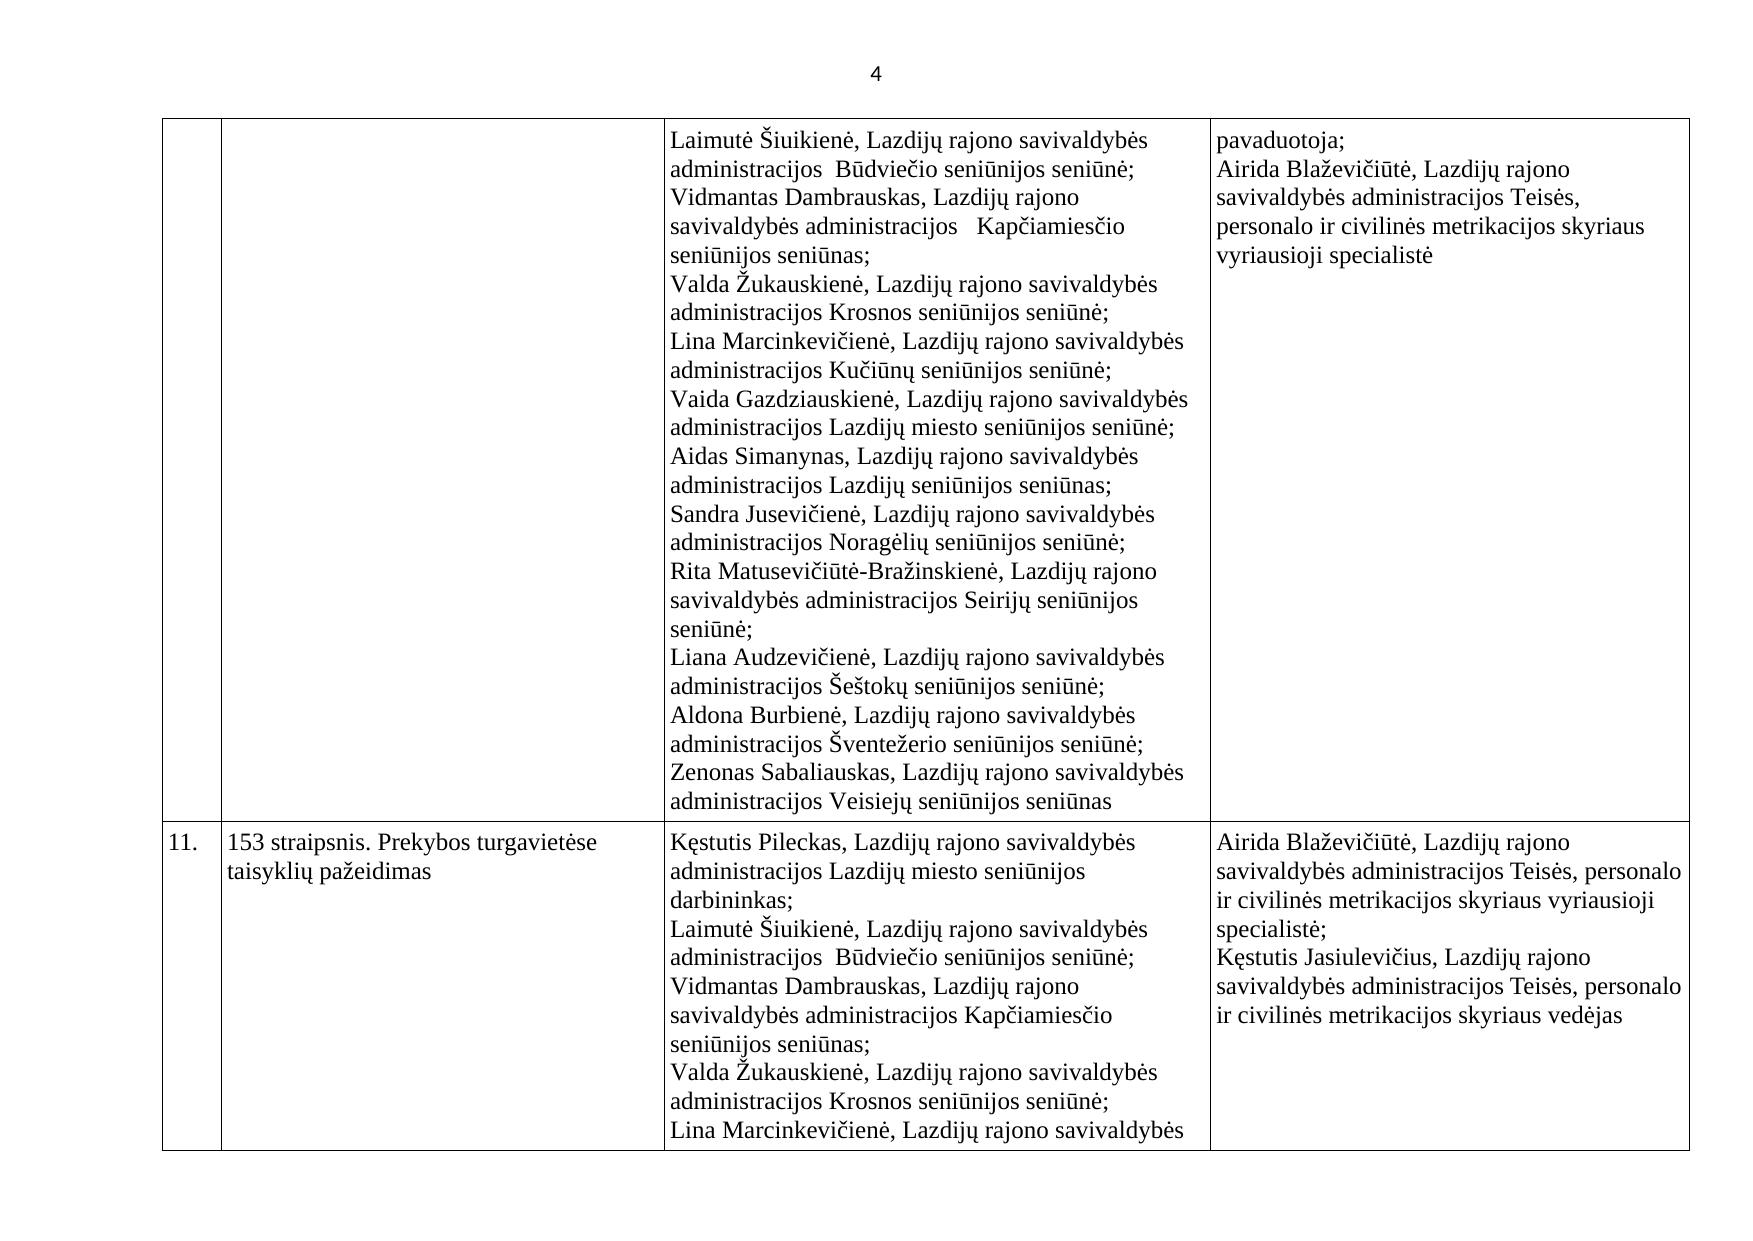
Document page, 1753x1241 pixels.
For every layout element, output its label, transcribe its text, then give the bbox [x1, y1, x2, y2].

table_cell [163, 119, 221, 821]
table_cell [222, 119, 664, 821]
table_cell pavaduotoja; Airida Blaževičiūtė, Lazdijų rajono savivaldybės administracijos Teisės, personalo ir civilinės metrikacijos skyriaus vyriausioji specialistė [1211, 119, 1689, 821]
table_cell 11. [163, 822, 221, 1149]
table_cell Kęstutis Pileckas, Lazdijų rajono savivaldybės administracijos Lazdijų miesto seniūnijos darbininkas; Laimutė Šiuikienė, Lazdijų rajono savivaldybės administracijos Būdviečio seniūnijos seniūnė; Vidmantas Dambrauskas, Lazdijų rajono savivaldybės administracijos Kapčiamiesčio seniūnijos seniūnas; Valda Žukauskienė, Lazdijų rajono savivaldybės administracijos Krosnos seniūnijos seniūnė; Lina Marcinkevičienė, Lazdijų rajono savivaldybės [665, 822, 1210, 1149]
table_cell 153 straipsnis. Prekybos turgavietėse taisyklių pažeidimas [222, 822, 664, 1149]
table_cell Laimutė Šiuikienė, Lazdijų rajono savivaldybės administracijos Būdviečio seniūnijos seniūnė; Vidmantas Dambrauskas, Lazdijų rajono savivaldybės administracijos Kapčiamiesčio seniūnijos seniūnas; Valda Žukauskienė, Lazdijų rajono savivaldybės administracijos Krosnos seniūnijos seniūnė; Lina Marcinkevičienė, Lazdijų rajono savivaldybės administracijos Kučiūnų seniūnijos seniūnė; Vaida Gazdziauskienė, Lazdijų rajono savivaldybės administracijos Lazdijų miesto seniūnijos seniūnė; Aidas Simanynas, Lazdijų rajono savivaldybės administracijos Lazdijų seniūnijos seniūnas; Sandra Jusevičienė, Lazdijų rajono savivaldybės administracijos Noragėlių seniūnijos seniūnė; Rita Matusevičiūtė-Bražinskienė, Lazdijų rajono savivaldybės administracijos Seirijų seniūnijos seniūnė; Liana Audzevičienė, Lazdijų rajono savivaldybės administracijos Šeštokų seniūnijos seniūnė; Aldona Burbienė, Lazdijų rajono savivaldybės administracijos Šventežerio seniūnijos seniūnė; Zenonas Sabaliauskas, Lazdijų rajono savivaldybės administracijos Veisiejų seniūnijos seniūnas [665, 119, 1210, 821]
table_cell Airida Blaževičiūtė, Lazdijų rajono savivaldybės administracijos Teisės, personalo ir civilinės metrikacijos skyriaus vyriausioji specialistė; Kęstutis Jasiulevičius, Lazdijų rajono savivaldybės administracijos Teisės, personalo ir civilinės metrikacijos skyriaus vedėjas [1211, 822, 1689, 1149]
